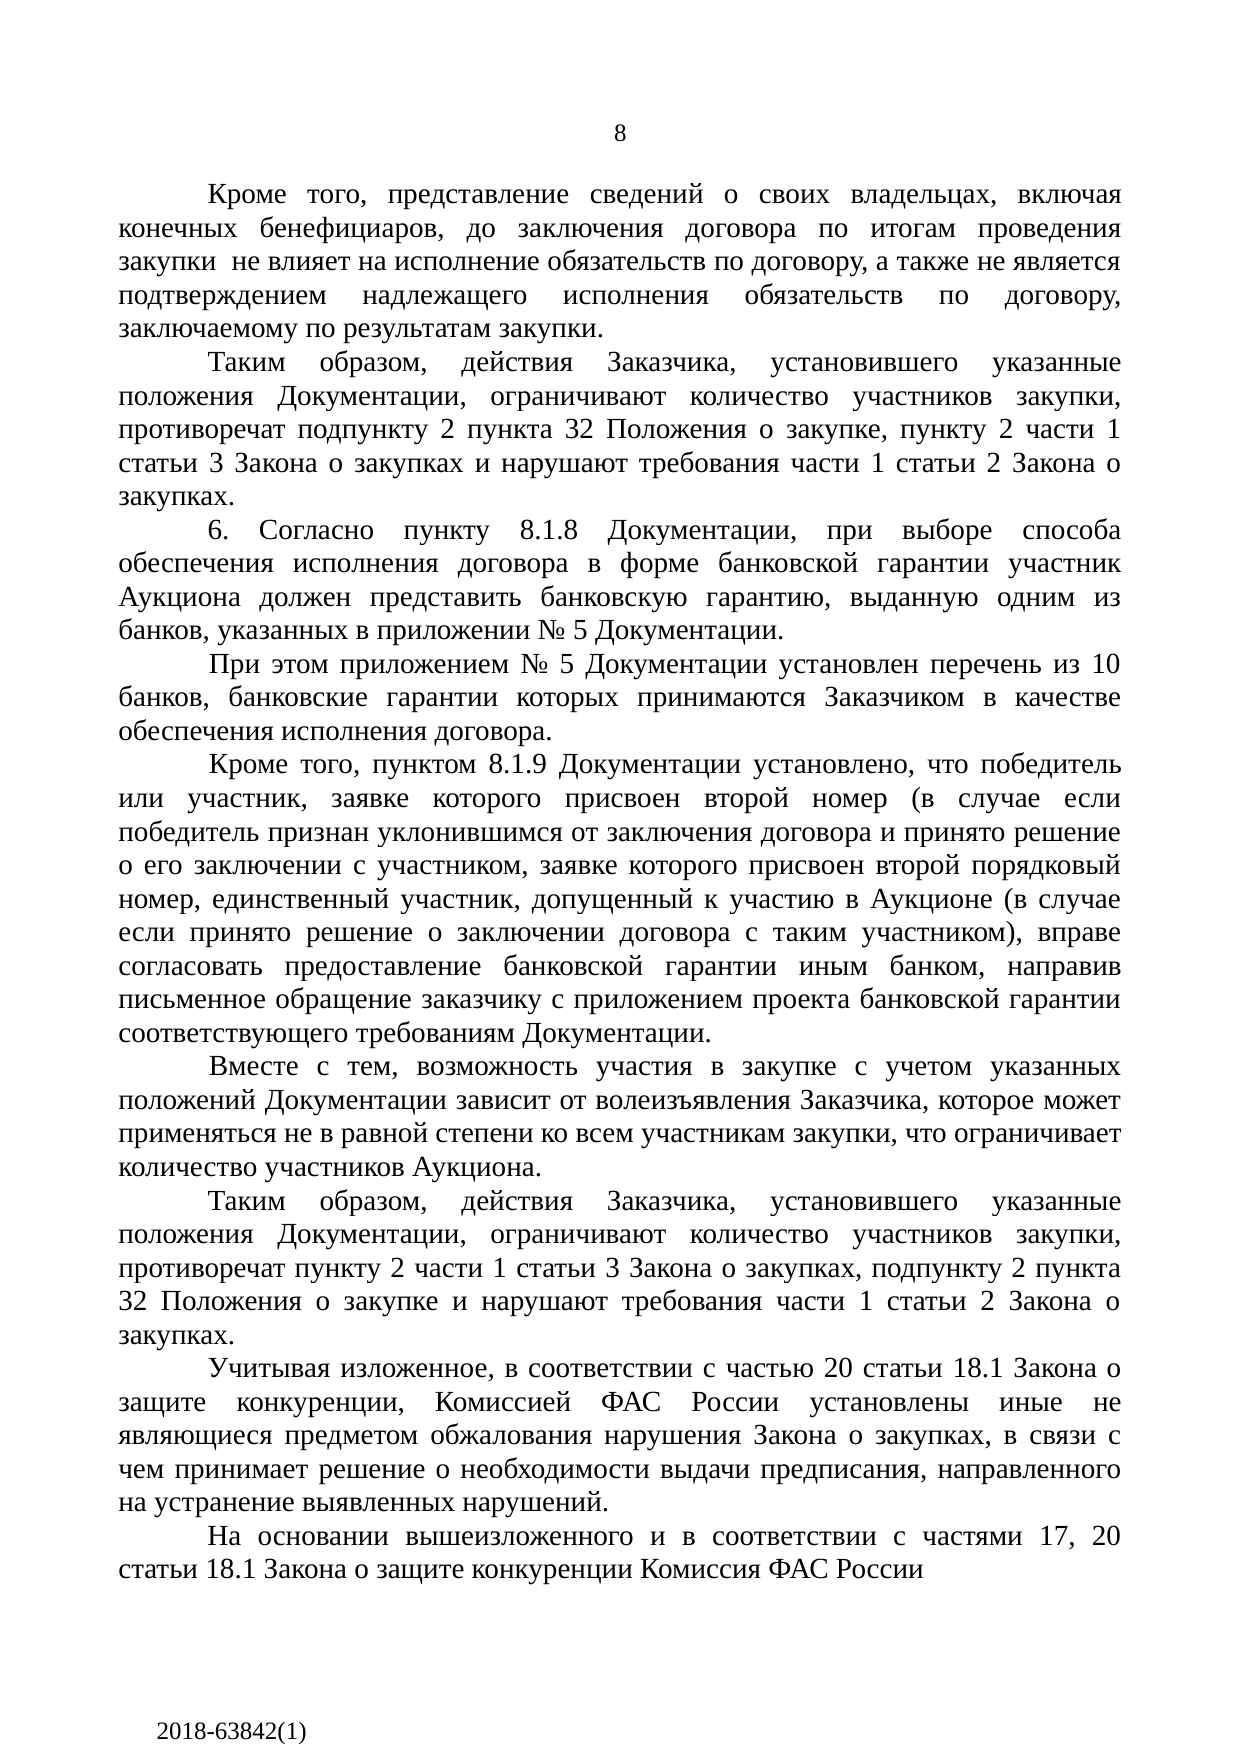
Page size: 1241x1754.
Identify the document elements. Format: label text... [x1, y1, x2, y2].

text Кроме того, пунктом 8.1.9 Документации установлено, что победитель или участник, заявке которого присвоен второй номер (в случае если победитель признан уклонившимся от заключения договора и принято решение о его заключении с участником, заявке которого присвоен второй порядковый номер, единственный участник, допущенный к участию в Аукционе (в случае если принято решение о заключении договора с таким участником), вправе согласовать предоставление банковской гарантии иным банком, направив письменное обращение заказчику с приложением проекта банковской гарантии соответствующего требованиям Документации. [118, 747, 1122, 1048]
text Вместе с тем, возможность участия в закупке с учетом указанных положений Документации зависит от волеизъявления Заказчика, которое может применяться не в равной степени ко всем участникам закупки, что ограничивает количество участников Аукциона. [118, 1048, 1122, 1183]
text При этом приложением № 5 Документации установлен перечень из 10 банков, банковские гарантии которых принимаются Заказчиком в качестве обеспечения исполнения договора. [118, 646, 1122, 747]
text Таким образом, действия Заказчика, установившего указанные положения Документации, ограничивают количество участников закупки, противоречат пункту 2 части 1 статьи 3 Закона о закупках, подпункту 2 пункта 32 Положения о закупке и нарушают требования части 1 статьи 2 Закона о закупках. [118, 1183, 1122, 1350]
text На основании вышеизложенного и в соответствии с частями 17, 20 статьи 18.1 Закона о защите конкуренции Комиссия ФАС России [118, 1518, 1122, 1585]
text Таким образом, действия Заказчика, установившего указанные положения Документации, ограничивают количество участников закупки, противоречат подпункту 2 пункта 32 Положения о закупке, пункту 2 части 1 статьи 3 Закона о закупках и нарушают требования части 1 статьи 2 Закона о закупках. [118, 344, 1122, 512]
text Кроме того, представление сведений о своих владельцах, включая конечных бенефициаров, до заключения договора по итогам проведения закупки не влияет на исполнение обязательств по договору, а также не является подтверждением надлежащего исполнения обязательств по договору, заключаемому по результатам закупки. [118, 176, 1122, 344]
text 6. Согласно пункту 8.1.8 Документации, при выборе способа обеспечения исполнения договора в форме банковской гарантии участник Аукциона должен представить банковскую гарантию, выданную одним из банков, указанных в приложении № 5 Документации. [118, 512, 1122, 646]
text Учитывая изложенное, в соответствии с частью 20 статьи 18.1 Закона о защите конкуренции, Комиссией ФАС России установлены иные не являющиеся предметом обжалования нарушения Закона о закупках, в связи с чем принимает решение о необходимости выдачи предписания, направленного на устранение выявленных нарушений. [118, 1350, 1122, 1518]
